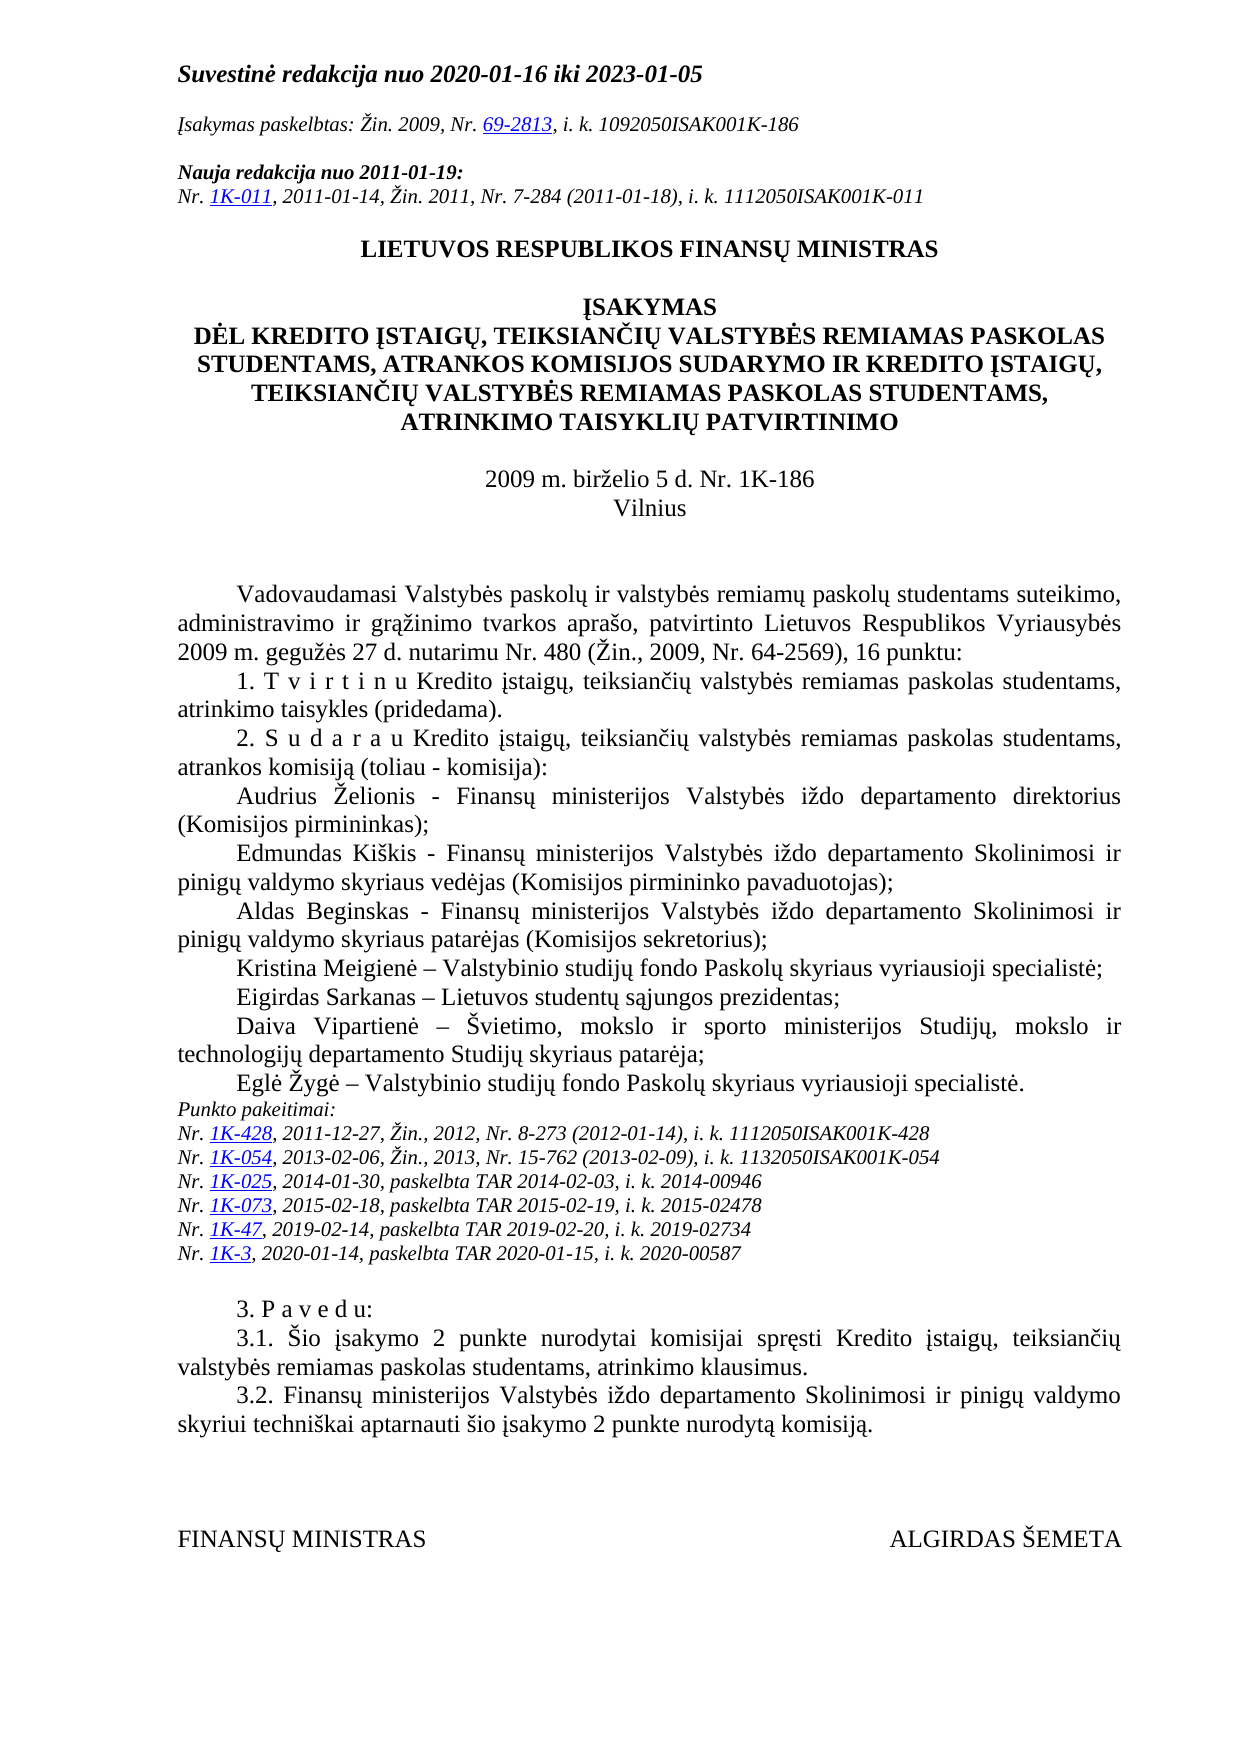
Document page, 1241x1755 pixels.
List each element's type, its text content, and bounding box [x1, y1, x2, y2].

text Audrius Želionis - Finansų ministerijos Valstybės iždo departamento direktorius (Komisijos pirmininkas); [177, 781, 1122, 838]
text 2. S u d a r a u Kredito įstaigų, teiksiančių valstybės remiamas paskolas studentams, atrankos komisiją (toliau - komisija): [177, 723, 1122, 781]
text Kristina Meigienė – Valstybinio studijų fondo Paskolų skyriaus vyriausioji specialistė; [177, 953, 1122, 982]
text Nr. 1K-011, 2011-01-14, Žin. 2011, Nr. 7-284 (2011-01-18), i. k. 1112050ISAK001K-011 [177, 184, 1122, 208]
text Nr. 1K-3, 2020-01-14, paskelbta TAR 2020-01-15, i. k. 2020-00587 [177, 1241, 1122, 1265]
text Nr. 1K-054, 2013-02-06, Žin., 2013, Nr. 15-762 (2013-02-09), i. k. 1132050ISAK001K-054 [177, 1145, 1122, 1169]
text LIETUVOS RESPUBLIKOS FINANSŲ MINISTRAS [177, 234, 1122, 263]
text Eigirdas Sarkanas – Lietuvos studentų sąjungos prezidentas; [177, 982, 1122, 1011]
text ĮSAKYMAS [177, 292, 1122, 321]
text Nr. 1K-073, 2015-02-18, paskelbta TAR 2015-02-19, i. k. 2015-02478 [177, 1193, 1122, 1217]
text Punkto pakeitimai: [177, 1097, 1122, 1121]
text Nr. 1K-428, 2011-12-27, Žin., 2012, Nr. 8-273 (2012-01-14), i. k. 1112050ISAK001K-428 [177, 1121, 1122, 1145]
text Suvestinė redakcija nuo 2020-01-16 iki 2023-01-05 [177, 59, 1122, 88]
text DĖL KREDITO ĮSTAIGŲ, TEIKSIANČIŲ VALSTYBĖS REMIAMAS PASKOLAS STUDENTAMS, ATRANKOS KOMISIJOS SUDARYMO IR KREDITO ĮSTAIGŲ, TEIKSIANČIŲ VALSTYBĖS REMIAMAS PASKOLAS STUDENTAMS, ATRINKIMO TAISYKLIŲ PATVIRTINIMO [177, 321, 1122, 436]
text Nr. 1K-025, 2014-01-30, paskelbta TAR 2014-02-03, i. k. 2014-00946 [177, 1169, 1122, 1193]
text Edmundas Kiškis - Finansų ministerijos Valstybės iždo departamento Skolinimosi ir pinigų valdymo skyriaus vedėjas (Komisijos pirmininko pavaduotojas); [177, 838, 1122, 896]
text Nr. 1K-47, 2019-02-14, paskelbta TAR 2019-02-20, i. k. 2019-02734 [177, 1217, 1122, 1241]
text Nauja redakcija nuo 2011-01-19: [177, 160, 1122, 184]
text Eglė Žygė – Valstybinio studijų fondo Paskolų skyriaus vyriausioji specialistė. [177, 1068, 1122, 1097]
text 2009 m. birželio 5 d. Nr. 1K-186 [177, 464, 1122, 493]
text 3.2. Finansų ministerijos Valstybės iždo departamento Skolinimosi ir pinigų valdymo skyriui techniškai aptarnauti šio įsakymo 2 punkte nurodytą komisiją. [177, 1380, 1122, 1438]
text Vilnius [177, 493, 1122, 522]
text Aldas Beginskas - Finansų ministerijos Valstybės iždo departamento Skolinimosi ir pinigų valdymo skyriaus patarėjas (Komisijos sekretorius); [177, 896, 1122, 953]
text FINANSŲ MINISTRAS ALGIRDAS ŠEMETA [177, 1524, 1122, 1553]
text 3. P a v e d u: [177, 1294, 1122, 1323]
text Vadovaudamasi Valstybės paskolų ir valstybės remiamų paskolų studentams suteikimo, administravimo ir grąžinimo tvarkos aprašo, patvirtinto Lietuvos Respublikos Vyriausybės 2009 m. gegužės 27 d. nutarimu Nr. 480 (Žin., 2009, Nr. 64-2569), 16 punktu: [177, 579, 1122, 666]
text 1. T v i r t i n u Kredito įstaigų, teiksiančių valstybės remiamas paskolas studentams, atrinkimo taisykles (pridedama). [177, 666, 1122, 723]
text Daiva Vipartienė – Švietimo, mokslo ir sporto ministerijos Studijų, mokslo ir technologijų departamento Studijų skyriaus patarėja; [177, 1011, 1122, 1068]
text Įsakymas paskelbtas: Žin. 2009, Nr. 69-2813, i. k. 1092050ISAK001K-186 [177, 112, 1122, 136]
text 3.1. Šio įsakymo 2 punkte nurodytai komisijai spręsti Kredito įstaigų, teiksiančių valstybės remiamas paskolas studentams, atrinkimo klausimus. [177, 1323, 1122, 1380]
